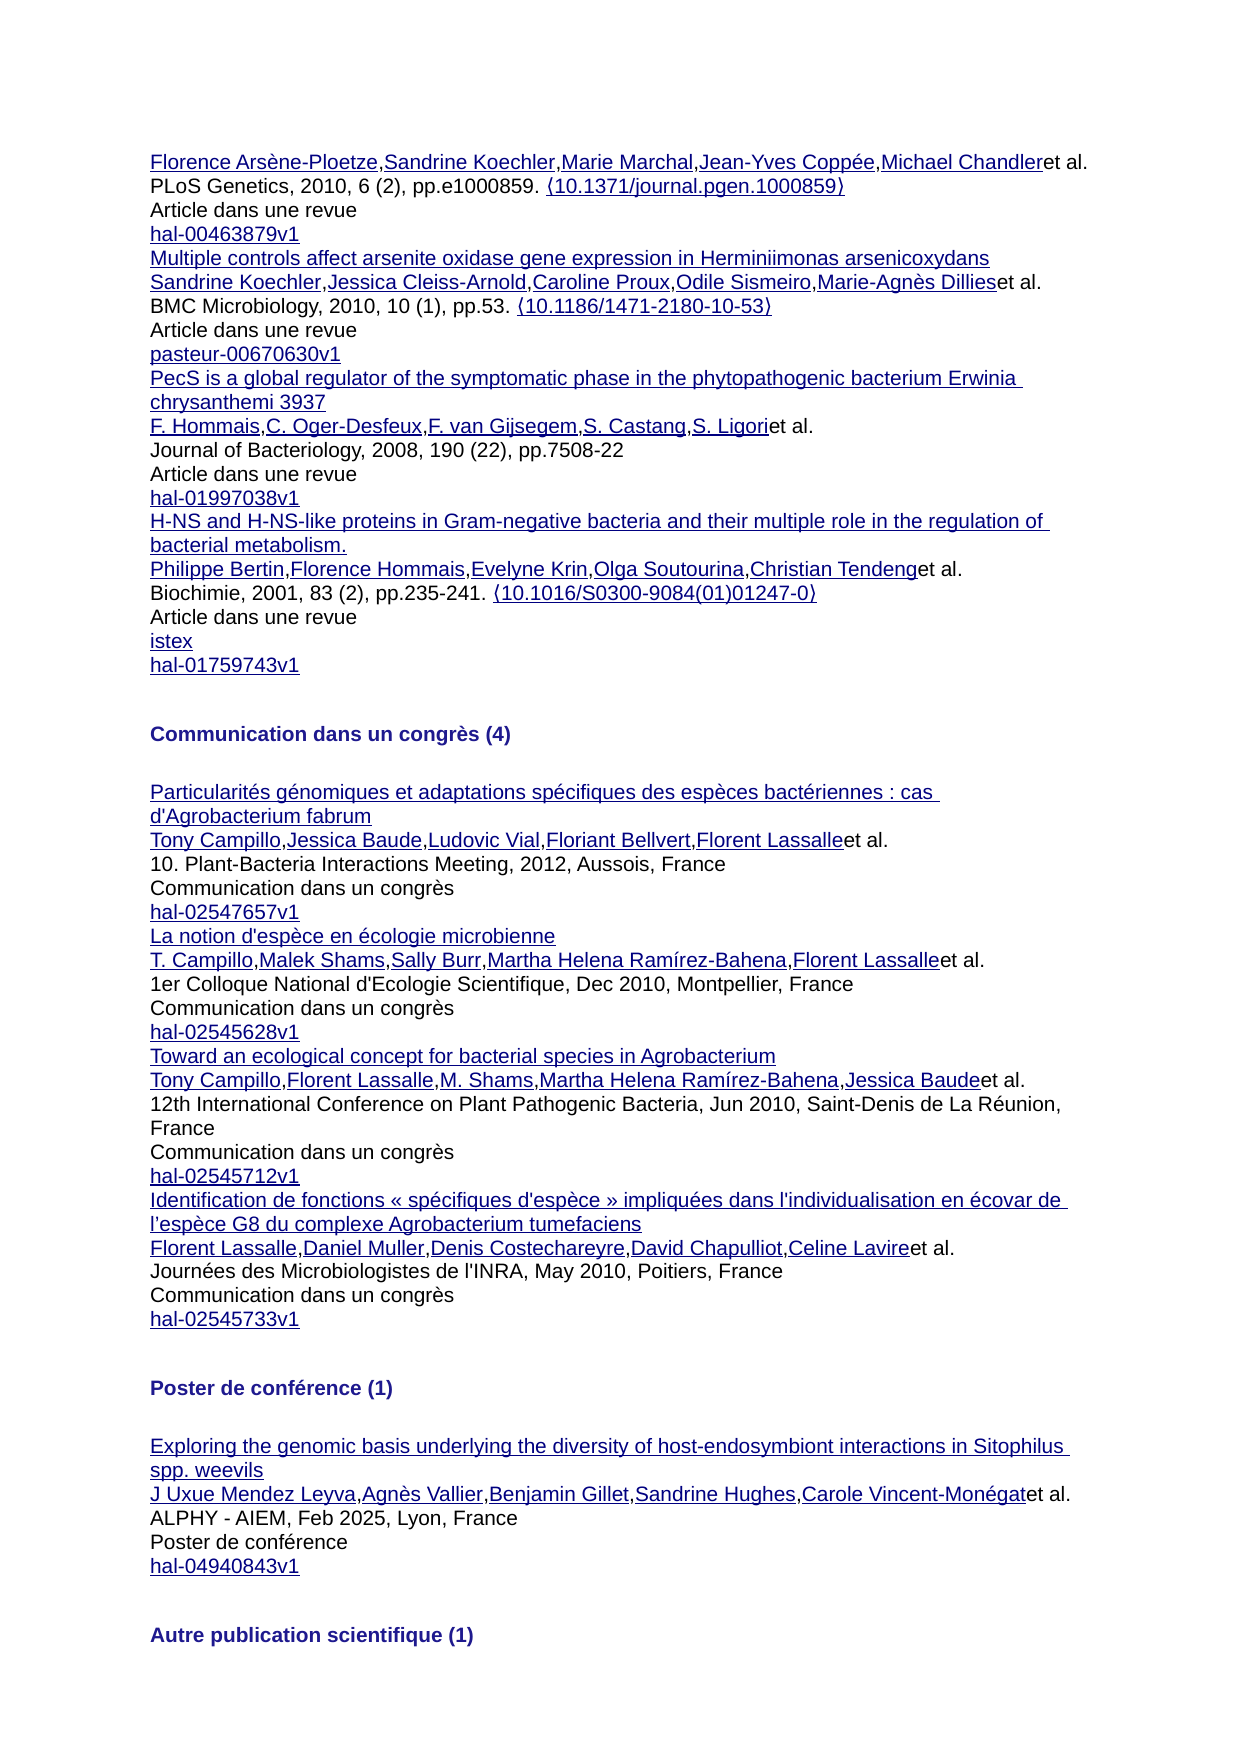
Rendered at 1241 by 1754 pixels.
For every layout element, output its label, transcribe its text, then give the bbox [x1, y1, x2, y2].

table_cell Toward an ecological concept for bacterial species in Agrobacterium Tony Campillo,Florent Lassalle,M. Shams,Martha Helena Ramírez-Bahena,Jessica Baudeet al. 12th International Conference on Plant Pathogenic Bacteria, Jun 2010, Saint-Denis de La Réunion, France Communication dans un congrès hal-02545712v1 [150, 1044, 1090, 1187]
table_cell Florence Arsène-Ploetze,Sandrine Koechler,Marie Marchal,Jean-Yves Coppée,Michael Chandleret al. PLoS Genetics, 2010, 6 (2), pp.e1000859. ⟨10.1371/journal.pgen.1000859⟩ Article dans une revue hal-00463879v1 [150, 150, 1090, 246]
subtitle Poster de conférence (1) [150, 1376, 1090, 1400]
table_header Particularités génomiques et adaptations spécifiques des espèces bactériennes : cas d'Agrobacterium fabrum Tony Campillo,Jessica Baude,Ludovic Vial,Floriant Bellvert,Florent Lassalleet al. 10. Plant-Bacteria Interactions Meeting, 2012, Aussois, France Communication dans un congrès hal-02547657v1 [150, 780, 1090, 924]
table_cell H-NS and H-NS-like proteins in Gram-negative bacteria and their multiple role in the regulation of bacterial metabolism. Philippe Bertin,Florence Hommais,Evelyne Krin,Olga Soutourina,Christian Tendenget al. Biochimie, 2001, 83 (2), pp.235-241. ⟨10.1016/S0300-9084(01)01247-0⟩ Article dans une revue istex hal-01759743v1 [150, 509, 1090, 677]
table_cell Identification de fonctions « spécifiques d'espèce » impliquées dans l'individualisation en écovar de l’espèce G8 du complexe Agrobacterium tumefaciens Florent Lassalle,Daniel Muller,Denis Costechareyre,David Chapulliot,Celine Lavireet al. Journées des Microbiologistes de l'INRA, May 2010, Poitiers, France Communication dans un congrès hal-02545733v1 [150, 1188, 1090, 1331]
subtitle Autre publication scientifique (1) [150, 1623, 1090, 1647]
table_cell Multiple controls affect arsenite oxidase gene expression in Herminiimonas arsenicoxydans Sandrine Koechler,Jessica Cleiss-Arnold,Caroline Proux,Odile Sismeiro,Marie-Agnès Dillieset al. BMC Microbiology, 2010, 10 (1), pp.53. ⟨10.1186/1471-2180-10-53⟩ Article dans une revue pasteur-00670630v1 [150, 246, 1090, 366]
table_cell La notion d'espèce en écologie microbienne T. Campillo,Malek Shams,Sally Burr,Martha Helena Ramírez-Bahena,Florent Lassalleet al. 1er Colloque National d'Ecologie Scientifique, Dec 2010, Montpellier, France Communication dans un congrès hal-02545628v1 [150, 924, 1090, 1044]
subtitle Communication dans un congrès (4) [150, 722, 1090, 746]
table_header Exploring the genomic basis underlying the diversity of host-endosymbiont interactions in Sitophilus spp. weevils J Uxue Mendez Leyva,Agnès Vallier,Benjamin Gillet,Sandrine Hughes,Carole Vincent-Monégatet al. ALPHY - AIEM, Feb 2025, Lyon, France Poster de conférence hal-04940843v1 [150, 1434, 1090, 1578]
table_cell PecS is a global regulator of the symptomatic phase in the phytopathogenic bacterium Erwinia chrysanthemi 3937 F. Hommais,C. Oger-Desfeux,F. van Gijsegem,S. Castang,S. Ligoriet al. Journal of Bacteriology, 2008, 190 (22), pp.7508-22 Article dans une revue hal-01997038v1 [150, 366, 1090, 509]
